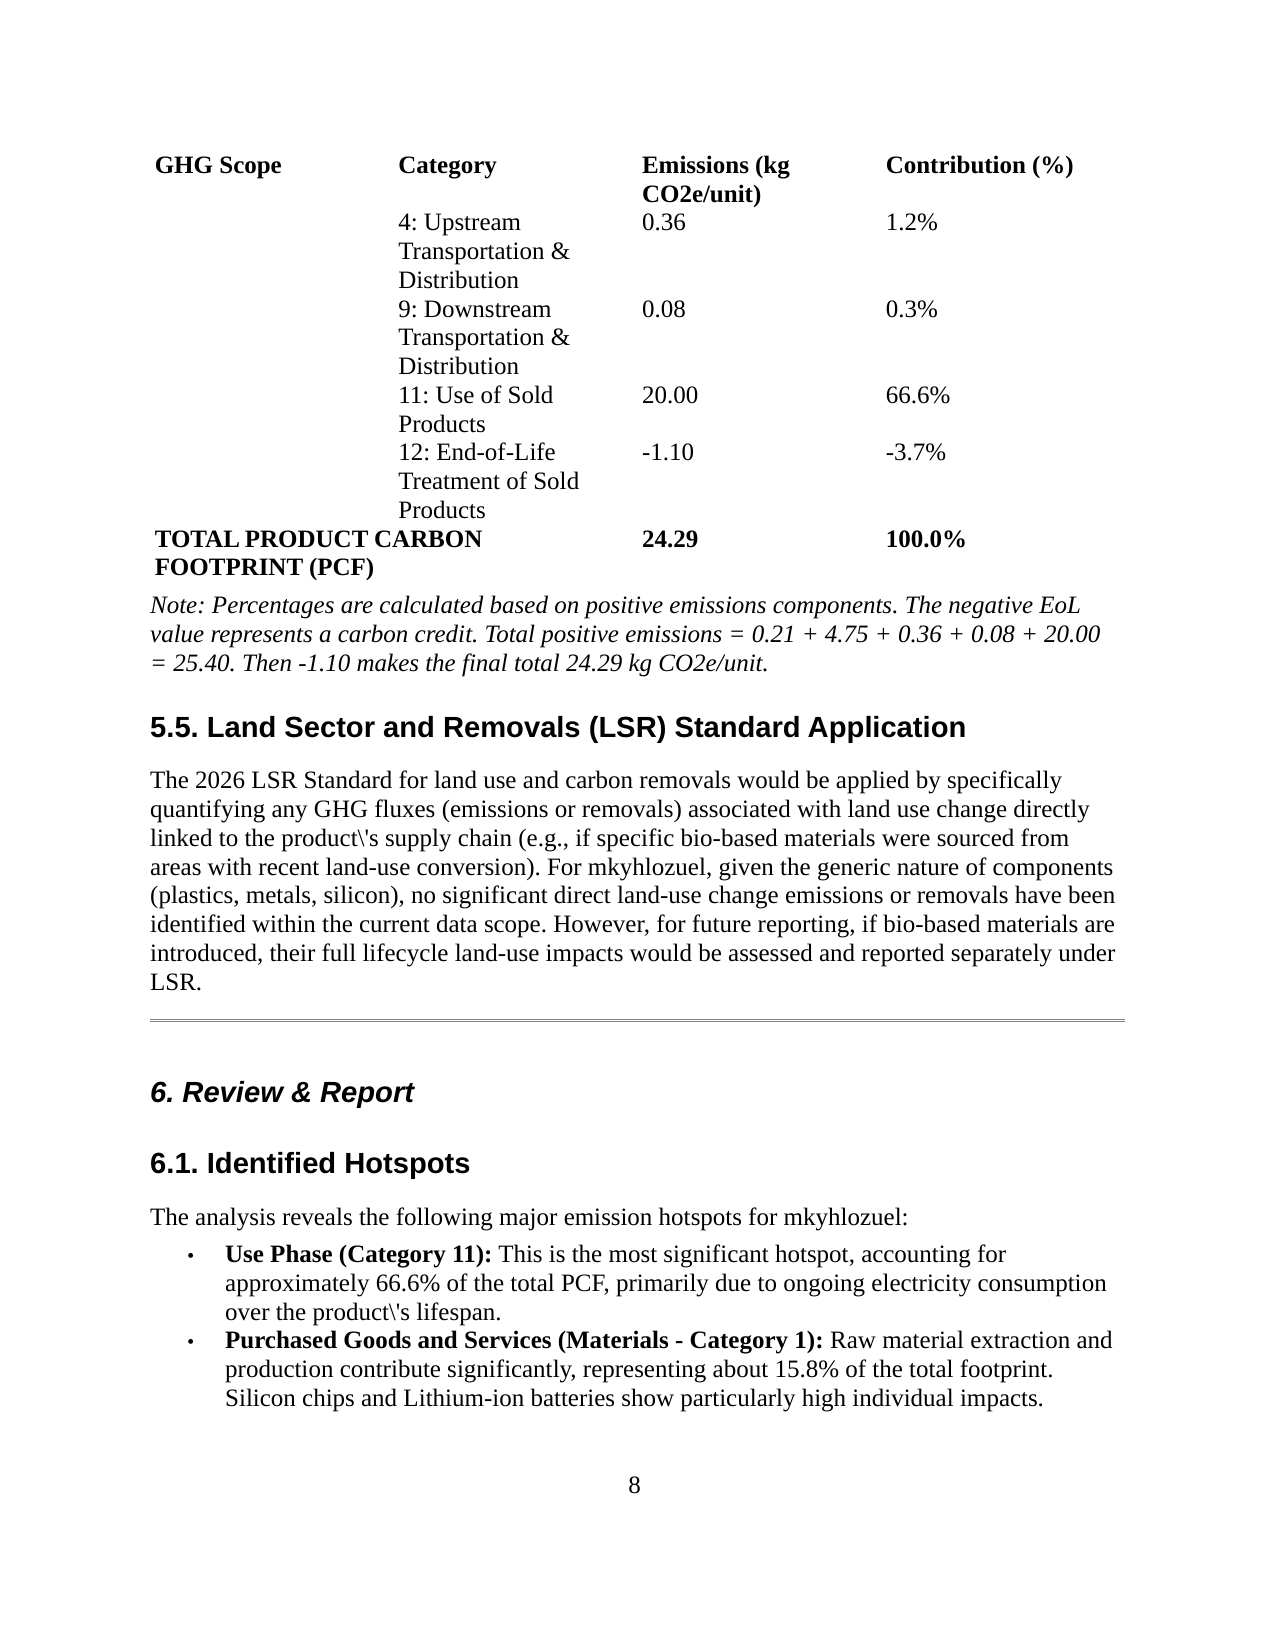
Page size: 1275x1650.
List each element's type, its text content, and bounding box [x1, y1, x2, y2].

table_cell 11: Use of Sold Products [394, 380, 637, 437]
table_header Contribution (%) [881, 150, 1125, 207]
table_cell 9: Downstream Transportation & Distribution [394, 294, 637, 380]
table_cell 0.36 [638, 208, 881, 294]
table_cell 4: Upstream Transportation & Distribution [394, 208, 637, 294]
text The analysis reveals the following major emission hotspots for mkyhlozuel: [150, 1202, 1125, 1230]
list Use Phase (Category 11): This is the most significant hotspot, accounting for approximately 66.6% of the total PCF, primarily due to ongoing electricity consumption over the product\'s lifespan. [187, 1239, 1125, 1326]
table_cell 66.6% [881, 380, 1125, 437]
table_cell 1.2% [881, 208, 1125, 294]
table_cell 20.00 [638, 380, 881, 437]
table_cell 24.29 [638, 524, 881, 581]
text Note: Percentages are calculated based on positive emissions components. The negative EoL value represents a carbon credit. Total positive emissions = 0.21 + 4.75 + 0.36 + 0.08 + 20.00 = 25.40. Then -1.10 makes the final total 24.29 kg CO2e/unit. [150, 590, 1125, 676]
subtitle 6.1. Identified Hotspots [150, 1147, 1125, 1180]
table_cell 0.08 [638, 294, 881, 380]
table_cell [150, 208, 394, 524]
table_header Category [394, 150, 637, 207]
subtitle 5.5. Land Sector and Removals (LSR) Standard Application [150, 710, 1125, 744]
table_cell TOTAL PRODUCT CARBON FOOTPRINT (PCF) [150, 524, 637, 581]
list Purchased Goods and Services (Materials - Category 1): Raw material extraction and production contribute significantly, representing about 15.8% of the total footprint. Silicon chips and Lithium-ion batteries show particularly high individual impacts. [187, 1326, 1125, 1412]
table_cell -1.10 [638, 438, 881, 524]
table_header Emissions (kg CO2e/unit) [638, 150, 881, 207]
table_cell 12: End-of-Life Treatment of Sold Products [394, 438, 637, 524]
subtitle 6. Review & Report [150, 1076, 1125, 1109]
table_cell 100.0% [881, 524, 1125, 581]
text The 2026 LSR Standard for land use and carbon removals would be applied by specifically quantifying any GHG fluxes (emissions or removals) associated with land use change directly linked to the product\'s supply chain (e.g., if specific bio-based materials were sourced from areas with recent land-use conversion). For mkyhlozuel, given the generic nature of components (plastics, metals, silicon), no significant direct land-use change emissions or removals have been identified within the current data scope. However, for future reporting, if bio-based materials are introduced, their full lifecycle land-use impacts would be assessed and reported separately under LSR. [150, 765, 1125, 995]
table_cell -3.7% [881, 438, 1125, 524]
table_header GHG Scope [150, 150, 394, 207]
table_cell 0.3% [881, 294, 1125, 380]
